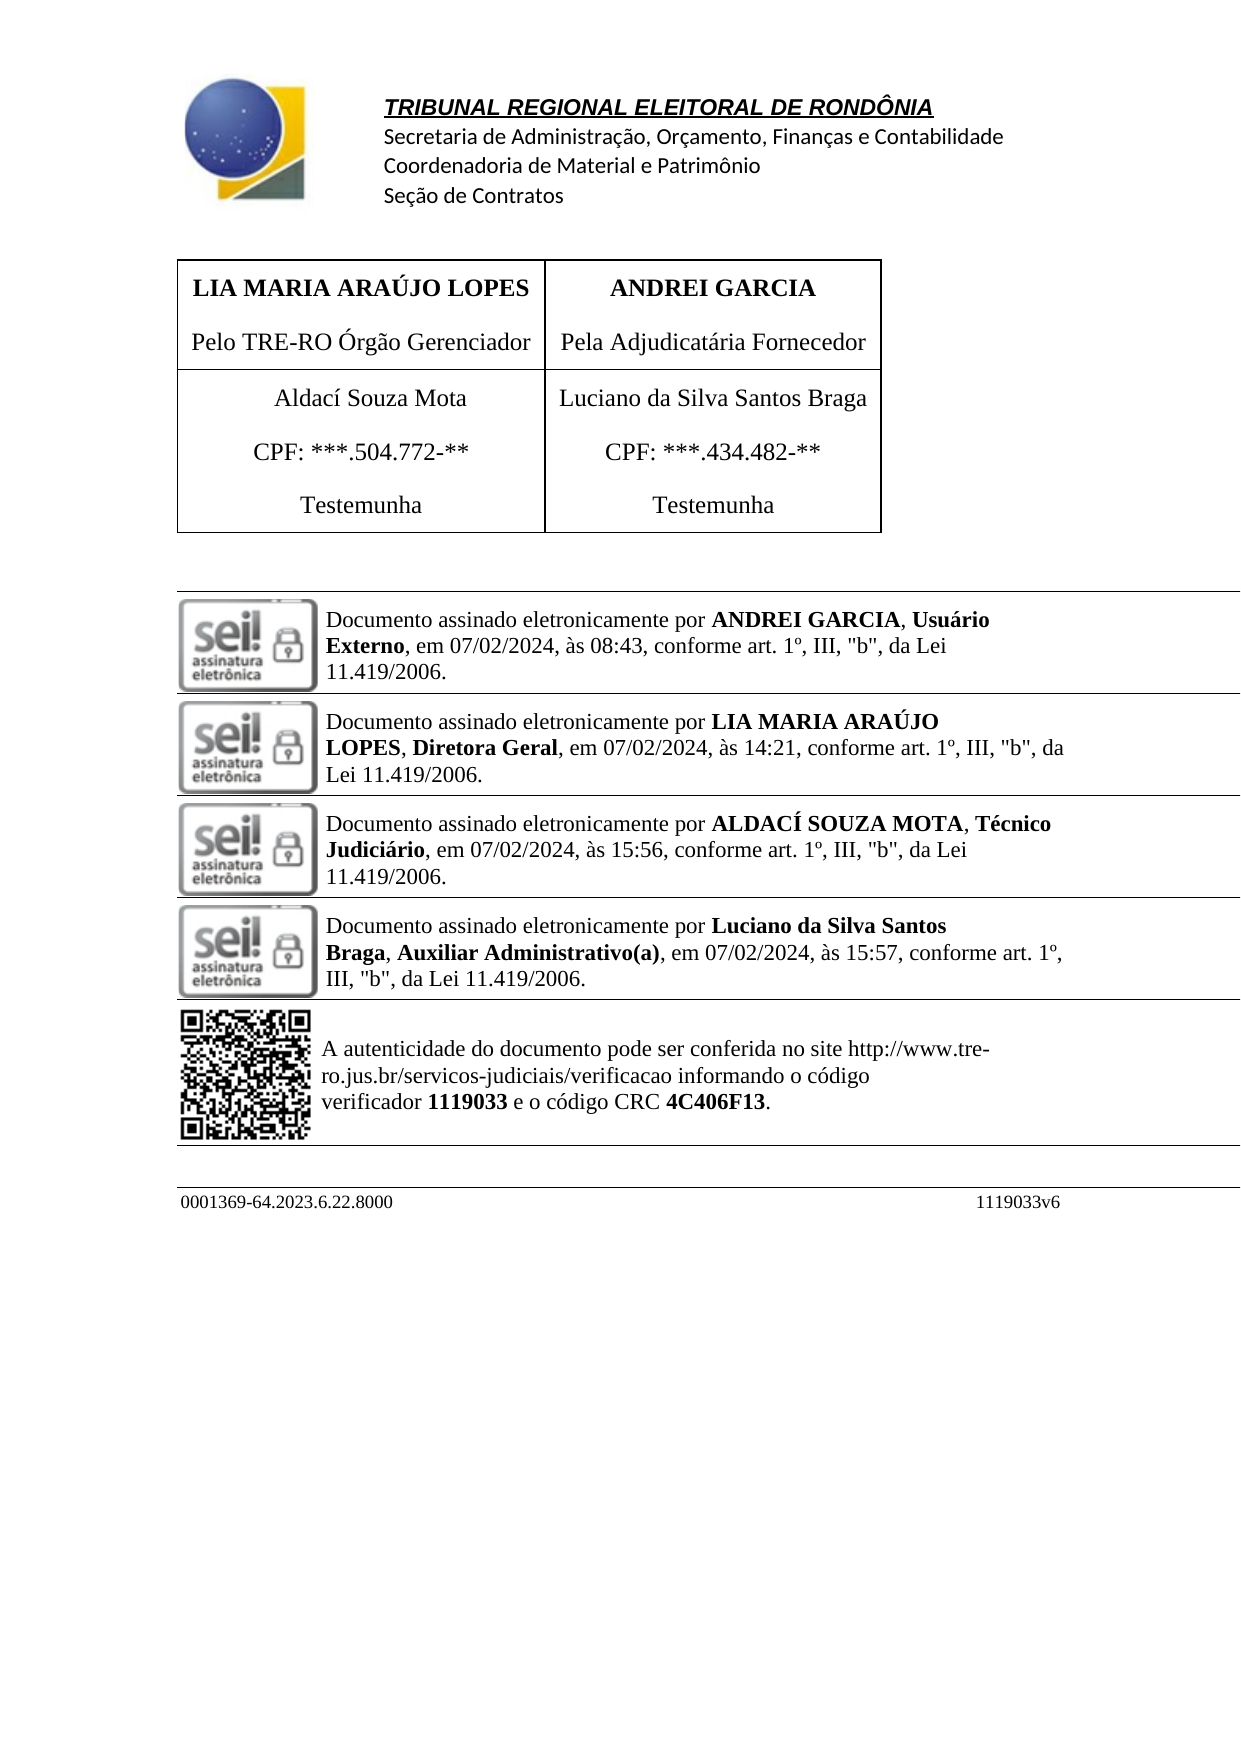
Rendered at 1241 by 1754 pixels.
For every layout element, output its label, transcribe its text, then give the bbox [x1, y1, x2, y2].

table_header Documento assinado eletronicamente por ALDACÍ SOUZA MOTA, Técnico Judiciário, em 07/02/2024, às 15:56, conforme art. 1º, III, "b", da Lei 11.419/2006. [324, 802, 1072, 897]
table_header Documento assinado eletronicamente por LIA MARIA ARAÚJO LOPES, Diretora Geral, em 07/02/2024, às 14:21, conforme art. 1º, III, "b", da Lei 11.419/2006. [324, 700, 1072, 795]
table_header [177, 1006, 319, 1144]
table_header Documento assinado eletronicamente por Luciano da Silva Santos Braga, Auxiliar Administrativo(a), em 07/02/2024, às 15:57, conforme art. 1º, III, "b", da Lei 11.419/2006. [324, 904, 1072, 999]
table_header A autenticidade do documento pode ser conferida no site http://www.tre-ro.jus.br/servicos-judiciais/verificacao informando o código verificador 1119033 e o código CRC 4C406F13. [319, 1006, 1072, 1144]
table_header [177, 904, 324, 999]
table_header [177, 700, 324, 795]
table_header Documento assinado eletronicamente por ANDREI GARCIA, Usuário Externo, em 07/02/2024, às 08:43, conforme art. 1º, III, "b", da Lei 11.419/2006. [324, 598, 1072, 693]
table_header 1119033v6 [620, 1188, 1063, 1216]
table_header [177, 598, 324, 693]
table_header ANDREI GARCIA Pela Adjudicatária Fornecedor [546, 261, 880, 368]
table_header [177, 802, 324, 897]
table_header LIA MARIA ARAÚJO LOPES Pelo TRE-RO Órgão Gerenciador [178, 261, 544, 368]
table_cell Luciano da Silva Santos Braga CPF: ***.434.482-** Testemunha [546, 370, 880, 532]
table_cell Aldací Souza Mota CPF: ***.504.772-** Testemunha [178, 370, 544, 532]
table_header 0001369-64.2023.6.22.8000 [177, 1188, 620, 1216]
